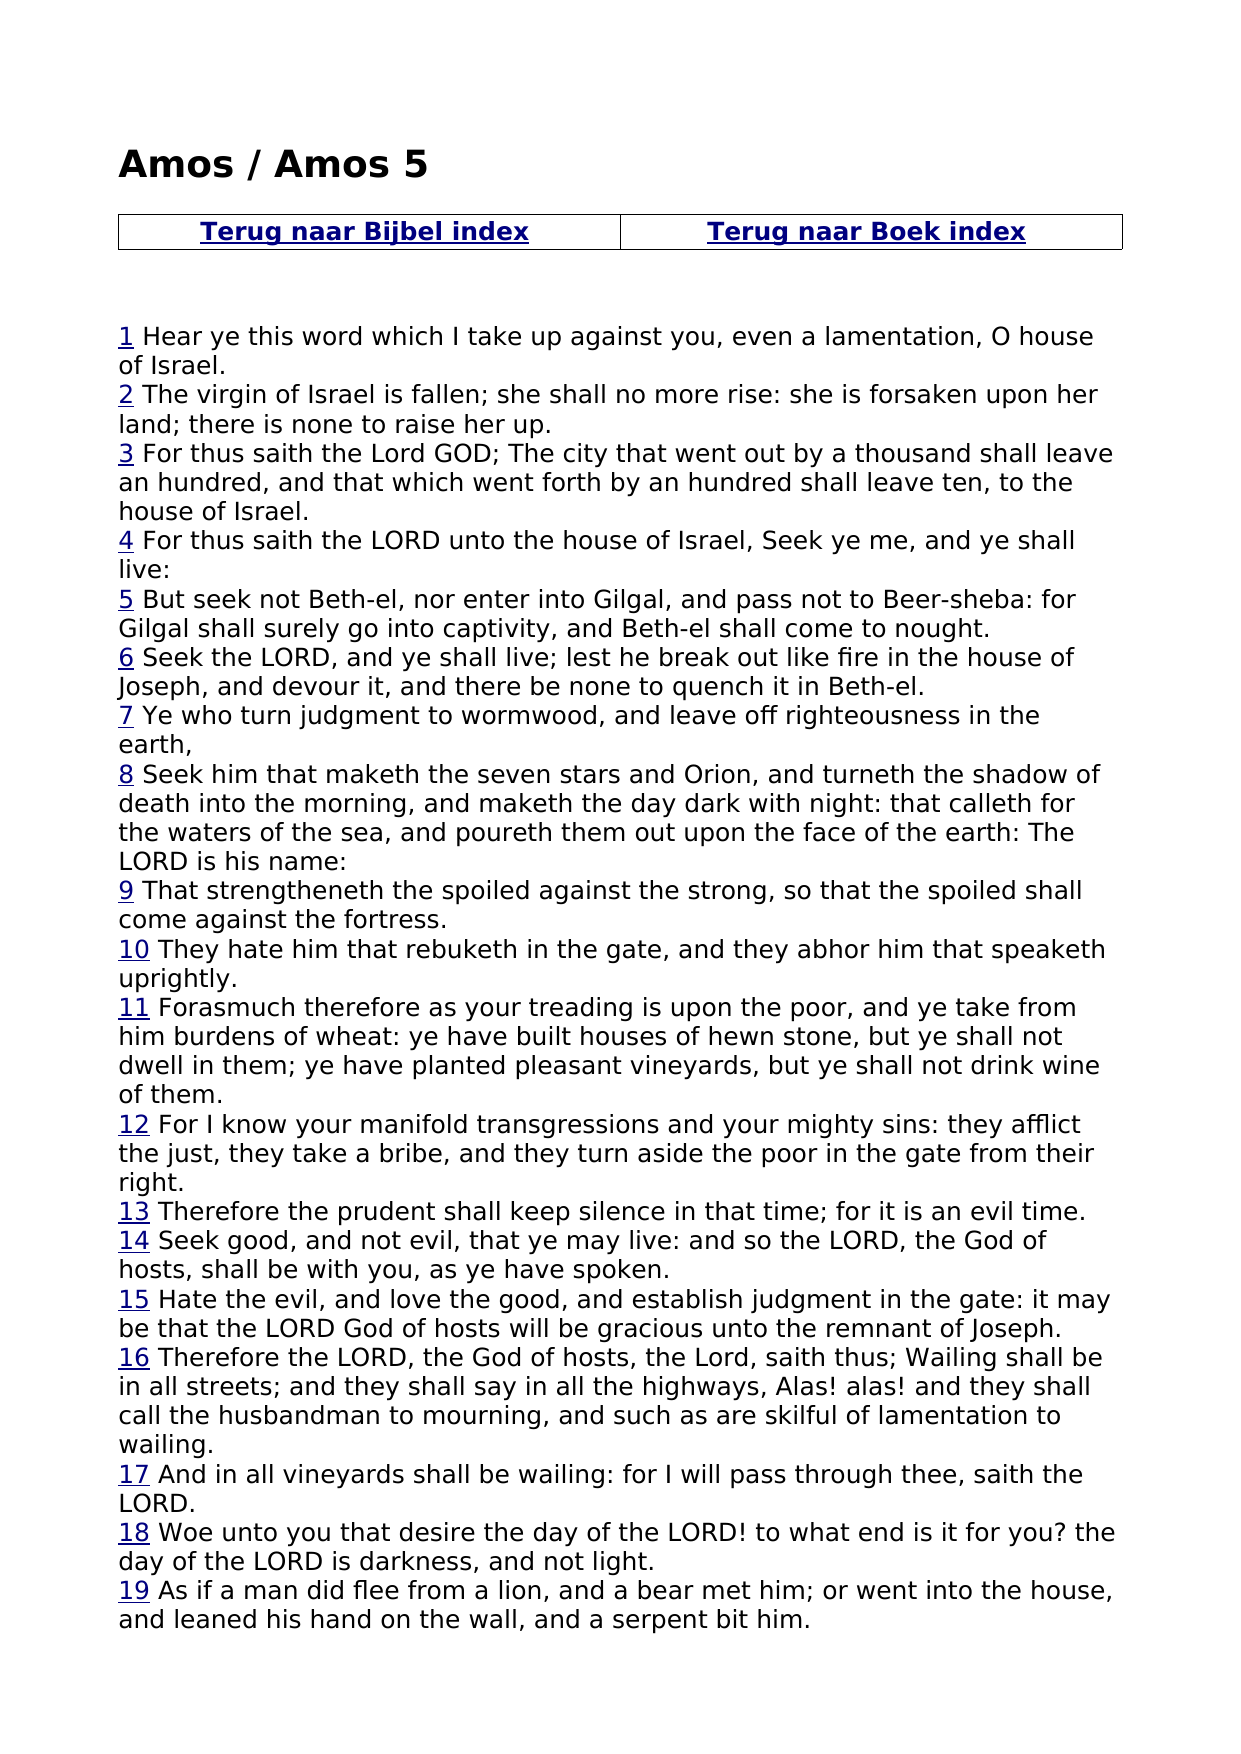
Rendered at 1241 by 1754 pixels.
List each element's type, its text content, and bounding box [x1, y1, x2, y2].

text 1 Hear ye this word which I take up against you, even a lamentation, O house of Israel. 2 The virgin of Israel is fallen; she shall no more rise: she is forsaken upon her land; there is none to raise her up. 3 For thus saith the Lord GOD; The city that went out by a thousand shall leave an hundred, and that which went forth by an hundred shall leave ten, to the house of Israel. 4 For thus saith the LORD unto the house of Israel, Seek ye me, and ye shall live: 5 But seek not Beth-el, nor enter into Gilgal, and pass not to Beer-sheba: for Gilgal shall surely go into captivity, and Beth-el shall come to nought. 6 Seek the LORD, and ye shall live; lest he break out like fire in the house of Joseph, and devour it, and there be none to quench it in Beth-el. 7 Ye who turn judgment to wormwood, and leave off righteousness in the earth, 8 Seek him that maketh the seven stars and Orion, and turneth the shadow of death into the morning, and maketh the day dark with night: that calleth for the waters of the sea, and poureth them out upon the face of the earth: The LORD is his name: 9 That strengtheneth the spoiled against the strong, so that the spoiled shall come against the fortress. 10 They hate him that rebuketh in the gate, and they abhor him that speaketh uprightly. 11 Forasmuch therefore as your treading is upon the poor, and ye take from him burdens of wheat: ye have built houses of hewn stone, but ye shall not dwell in them; ye have planted pleasant vineyards, but ye shall not drink wine of them. 12 For I know your manifold transgressions and your mighty sins: they afflict the just, they take a bribe, and they turn aside the poor in the gate from their right. 13 Therefore the prudent shall keep silence in that time; for it is an evil time. 14 Seek good, and not evil, that ye may live: and so the LORD, the God of hosts, shall be with you, as ye have spoken. 15 Hate the evil, and love the good, and establish judgment in the gate: it may be that the LORD God of hosts will be gracious unto the remnant of Joseph. 16 Therefore the LORD, the God of hosts, the Lord, saith thus; Wailing shall be in all streets; and they shall say in all the highways, Alas! alas! and they shall call the husbandman to mourning, and such as are skilful of lamentation to wailing. 17 And in all vineyards shall be wailing: for I will pass through thee, saith the LORD. 18 Woe unto you that desire the day of the LORD! to what end is it for you? the day of the LORD is darkness, and not light. 19 As if a man did flee from a lion, and a bear met him; or went into the house, and leaned his hand on the wall, and a serpent bit him. [118, 264, 1122, 1635]
table_header Terug naar Bijbel index [119, 215, 620, 249]
subtitle Amos / Amos 5 [118, 143, 1122, 187]
table_header Terug naar Boek index [621, 215, 1122, 249]
